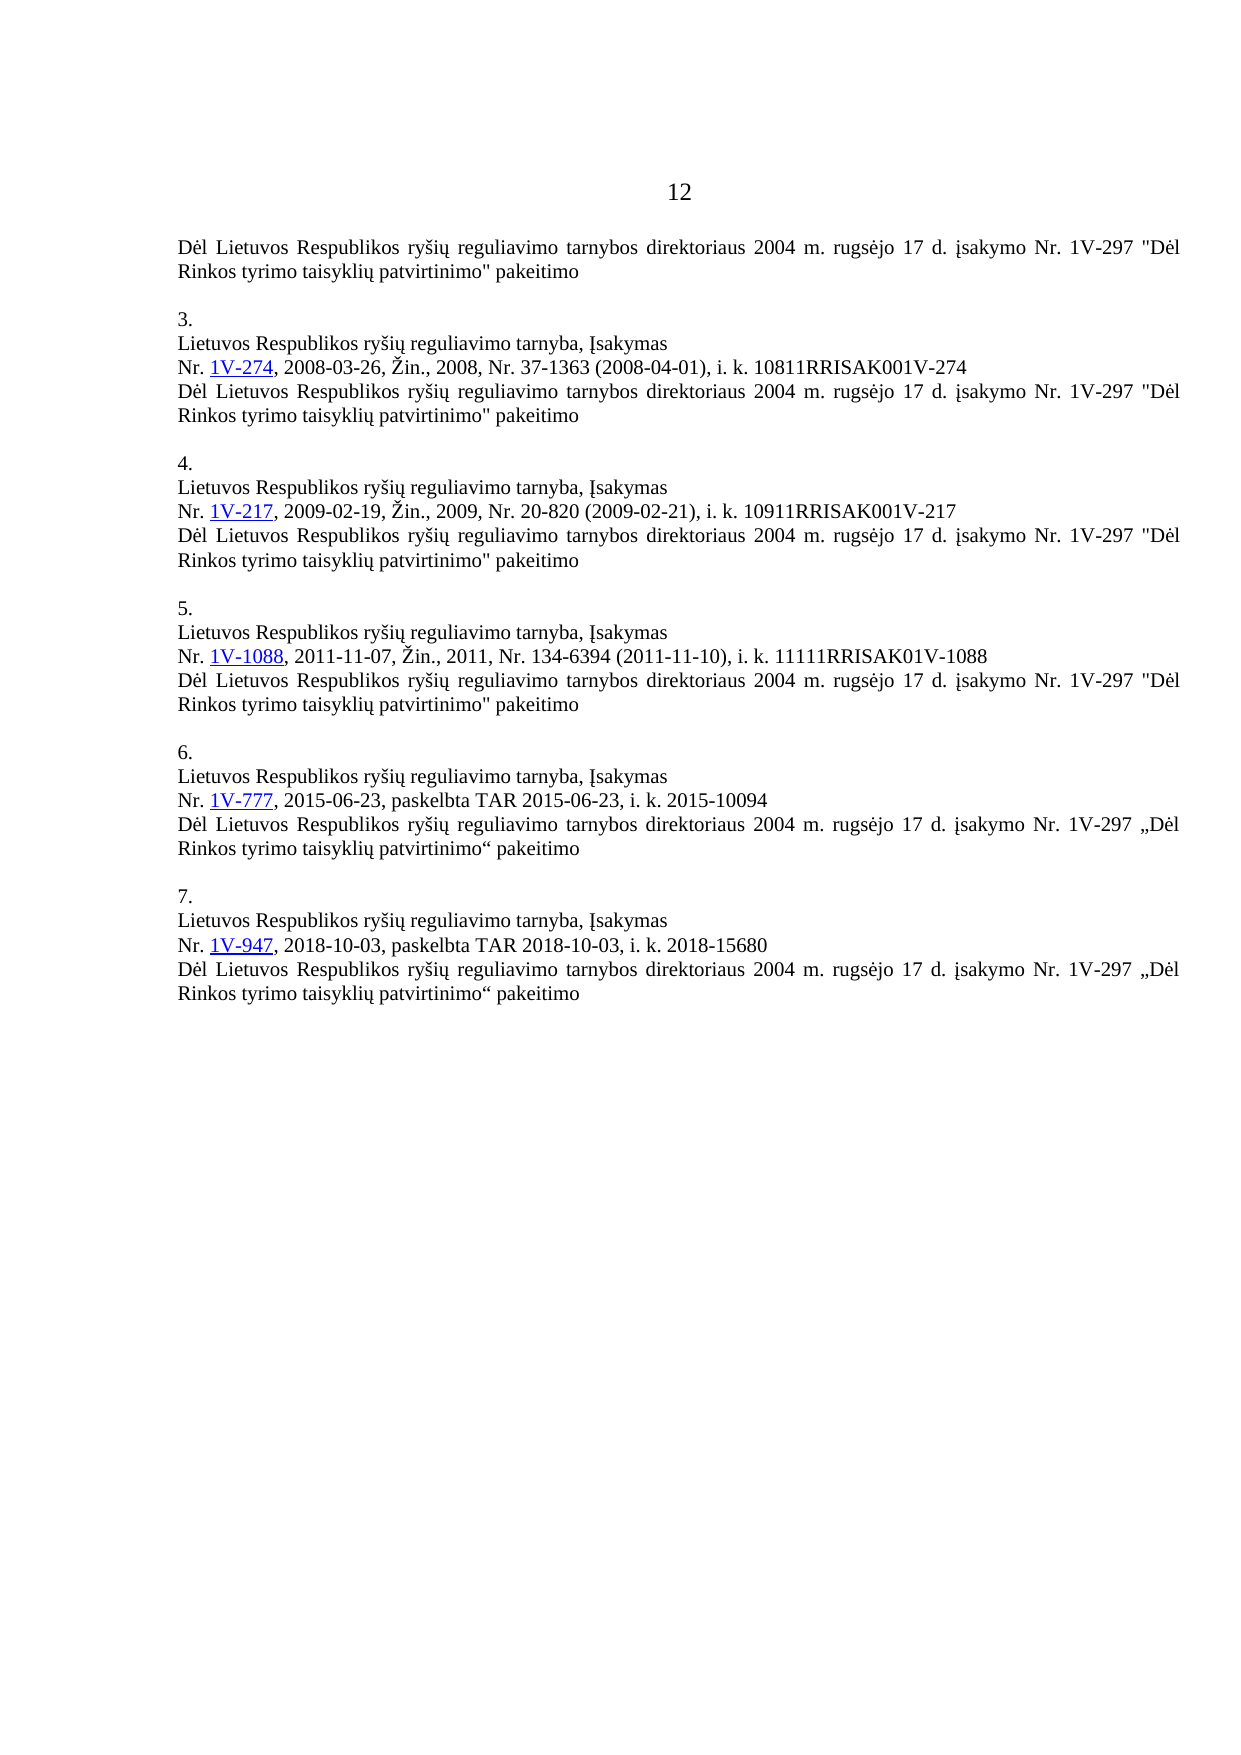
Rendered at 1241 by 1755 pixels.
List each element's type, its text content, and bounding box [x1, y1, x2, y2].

text Lietuvos Respublikos ryšių reguliavimo tarnyba, Įsakymas [177, 764, 1181, 788]
text Lietuvos Respublikos ryšių reguliavimo tarnyba, Įsakymas [177, 475, 1181, 499]
text Nr. 1V-1088, 2011-11-07, Žin., 2011, Nr. 134-6394 (2011-11-10), i. k. 11111RRISAK01V-1088 [177, 644, 1181, 668]
text Nr. 1V-947, 2018-10-03, paskelbta TAR 2018-10-03, i. k. 2018-15680 [177, 932, 1181, 957]
text Nr. 1V-217, 2009-02-19, Žin., 2009, Nr. 20-820 (2009-02-21), i. k. 10911RRISAK001V-217 [177, 499, 1181, 523]
text Lietuvos Respublikos ryšių reguliavimo tarnyba, Įsakymas [177, 620, 1181, 644]
text 5. [177, 596, 1181, 620]
text Lietuvos Respublikos ryšių reguliavimo tarnyba, Įsakymas [177, 908, 1181, 932]
text 6. [177, 740, 1181, 764]
text Dėl Lietuvos Respublikos ryšių reguliavimo tarnybos direktoriaus 2004 m. rugsėjo 17 d. įsakymo Nr. 1V-297 „Dėl Rinkos tyrimo taisyklių patvirtinimo“ pakeitimo [177, 812, 1181, 860]
text Dėl Lietuvos Respublikos ryšių reguliavimo tarnybos direktoriaus 2004 m. rugsėjo 17 d. įsakymo Nr. 1V-297 „Dėl Rinkos tyrimo taisyklių patvirtinimo“ pakeitimo [177, 957, 1181, 1005]
text 4. [177, 451, 1181, 475]
text Dėl Lietuvos Respublikos ryšių reguliavimo tarnybos direktoriaus 2004 m. rugsėjo 17 d. įsakymo Nr. 1V-297 "Dėl Rinkos tyrimo taisyklių patvirtinimo" pakeitimo [177, 523, 1181, 572]
text Dėl Lietuvos Respublikos ryšių reguliavimo tarnybos direktoriaus 2004 m. rugsėjo 17 d. įsakymo Nr. 1V-297 "Dėl Rinkos tyrimo taisyklių patvirtinimo" pakeitimo [177, 379, 1181, 427]
text Dėl Lietuvos Respublikos ryšių reguliavimo tarnybos direktoriaus 2004 m. rugsėjo 17 d. įsakymo Nr. 1V-297 "Dėl Rinkos tyrimo taisyklių patvirtinimo" pakeitimo [177, 235, 1181, 283]
text Lietuvos Respublikos ryšių reguliavimo tarnyba, Įsakymas [177, 331, 1181, 355]
text 3. [177, 307, 1181, 331]
text Dėl Lietuvos Respublikos ryšių reguliavimo tarnybos direktoriaus 2004 m. rugsėjo 17 d. įsakymo Nr. 1V-297 "Dėl Rinkos tyrimo taisyklių patvirtinimo" pakeitimo [177, 668, 1181, 716]
text 7. [177, 884, 1181, 908]
text Nr. 1V-777, 2015-06-23, paskelbta TAR 2015-06-23, i. k. 2015-10094 [177, 788, 1181, 812]
text Nr. 1V-274, 2008-03-26, Žin., 2008, Nr. 37-1363 (2008-04-01), i. k. 10811RRISAK001V-274 [177, 355, 1181, 379]
